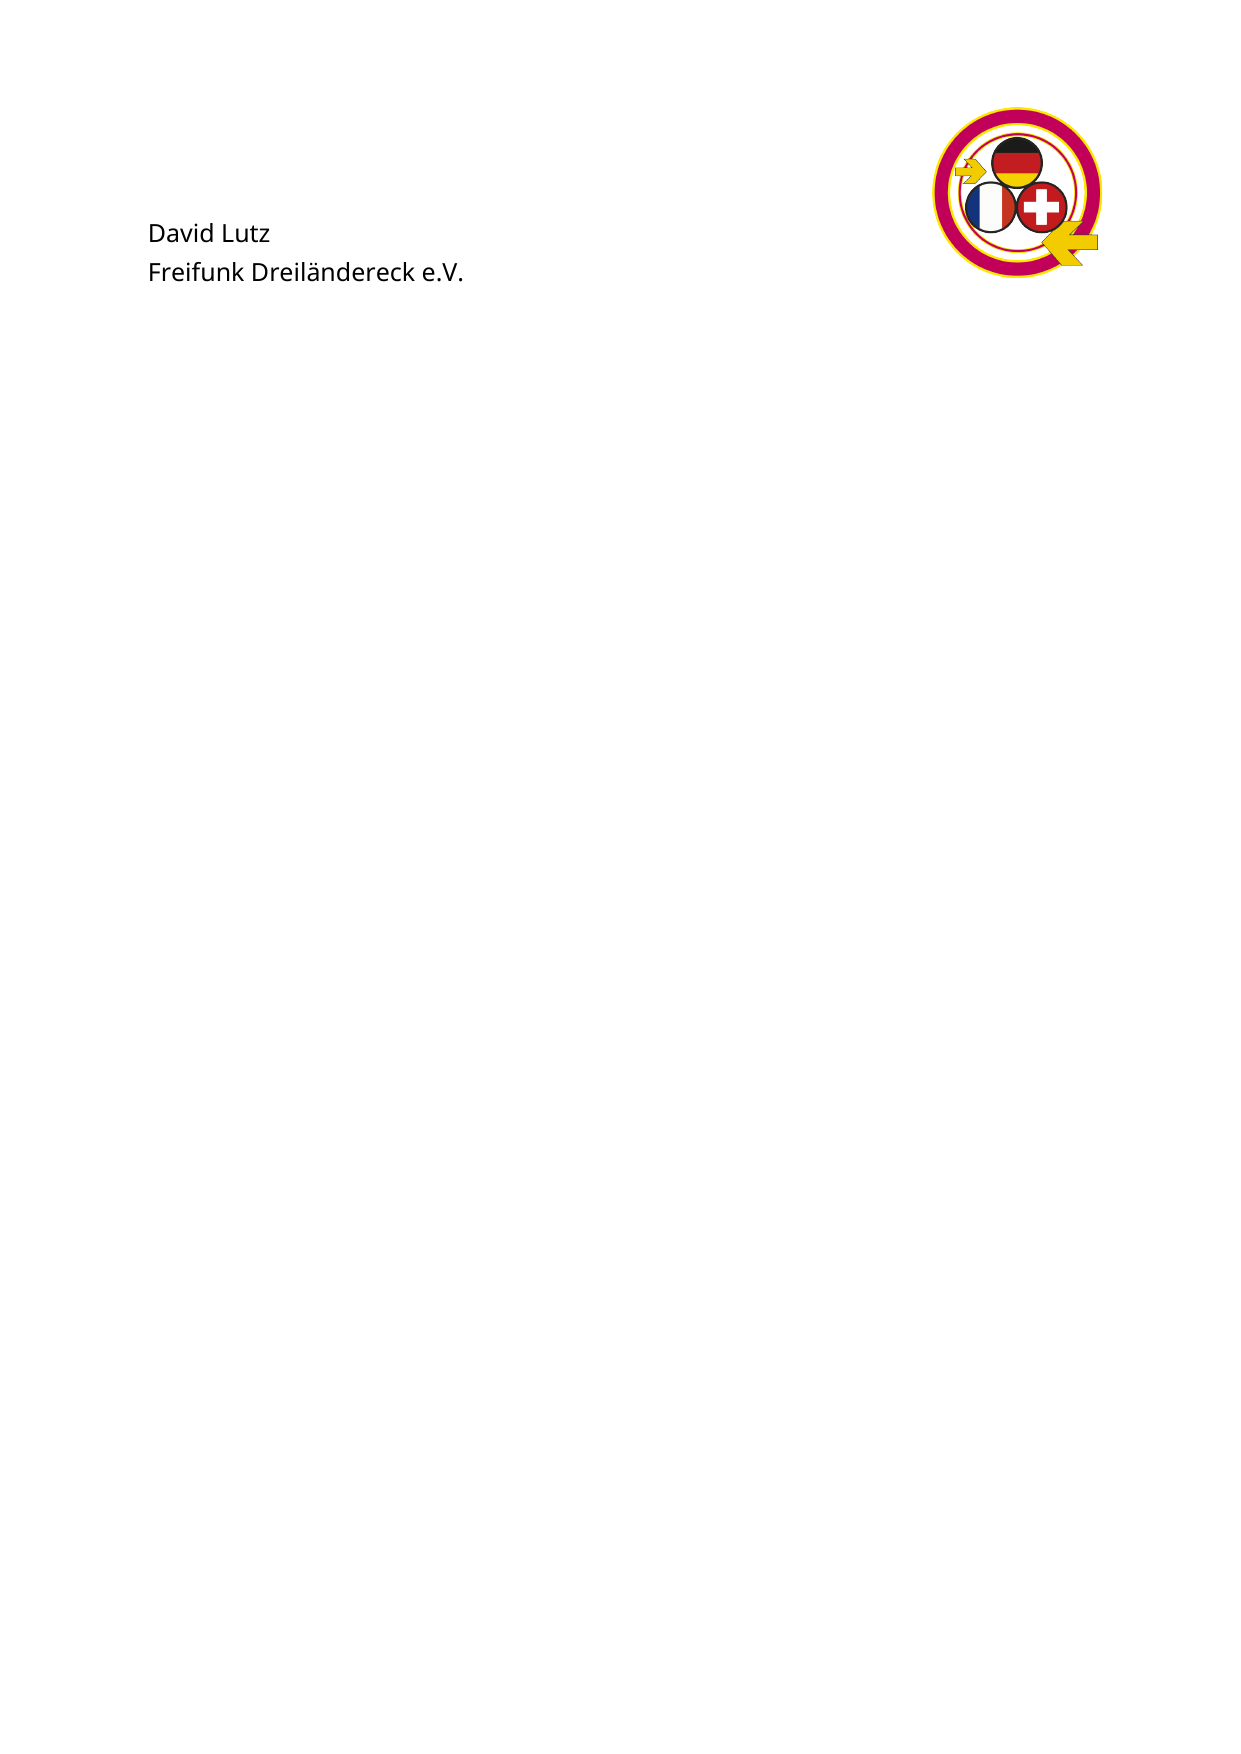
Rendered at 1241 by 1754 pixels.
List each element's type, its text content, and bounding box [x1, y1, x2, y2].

text David Lutz [148, 216, 931, 250]
picture [931, 107, 1103, 279]
text Freifunk Dreiländereck e.V. [148, 255, 1092, 289]
